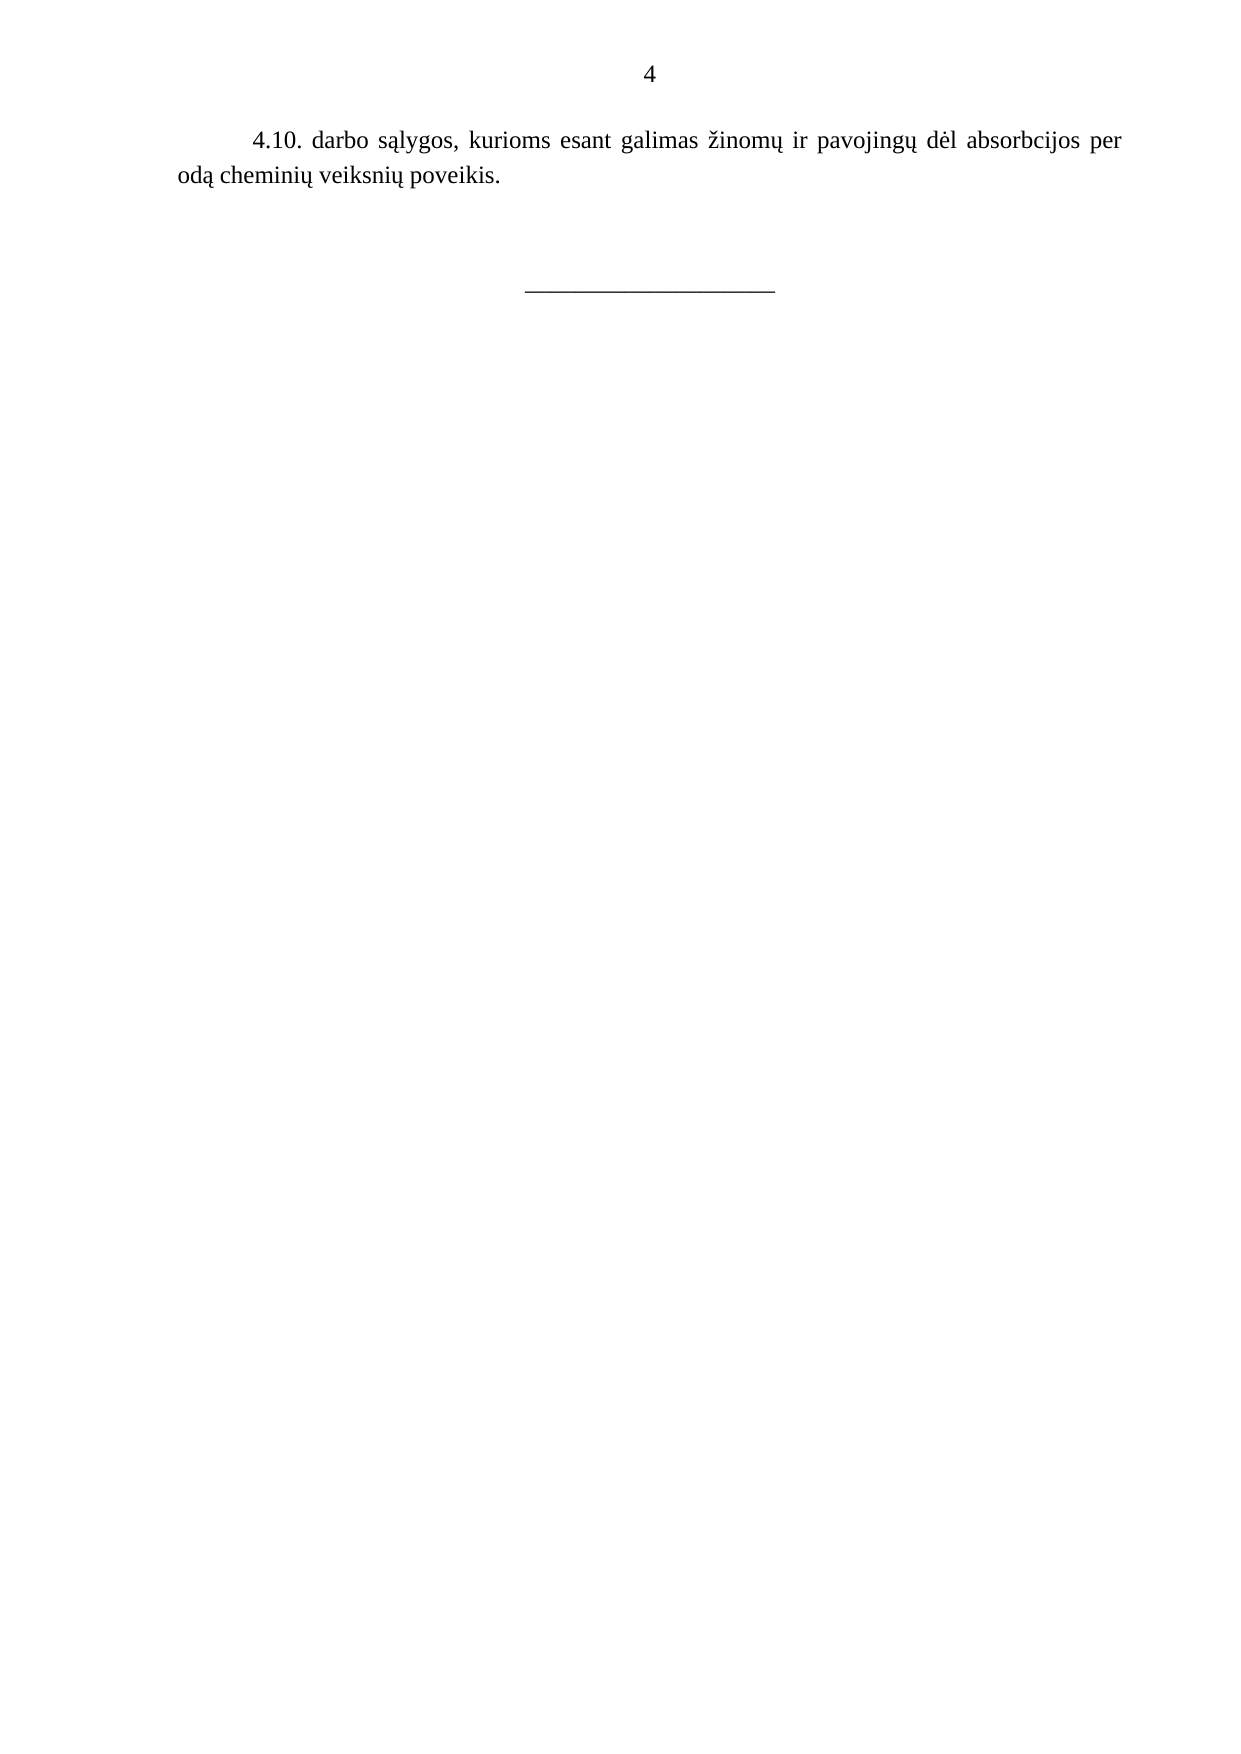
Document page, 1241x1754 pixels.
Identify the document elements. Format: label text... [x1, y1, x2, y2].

text –––––––––––––––––––– [177, 275, 1122, 304]
text 4.10. darbo sąlygos, kurioms esant galimas žinomų ir pavojingų dėl absorbcijos per odą cheminių veiksnių poveikis. [177, 118, 1122, 189]
